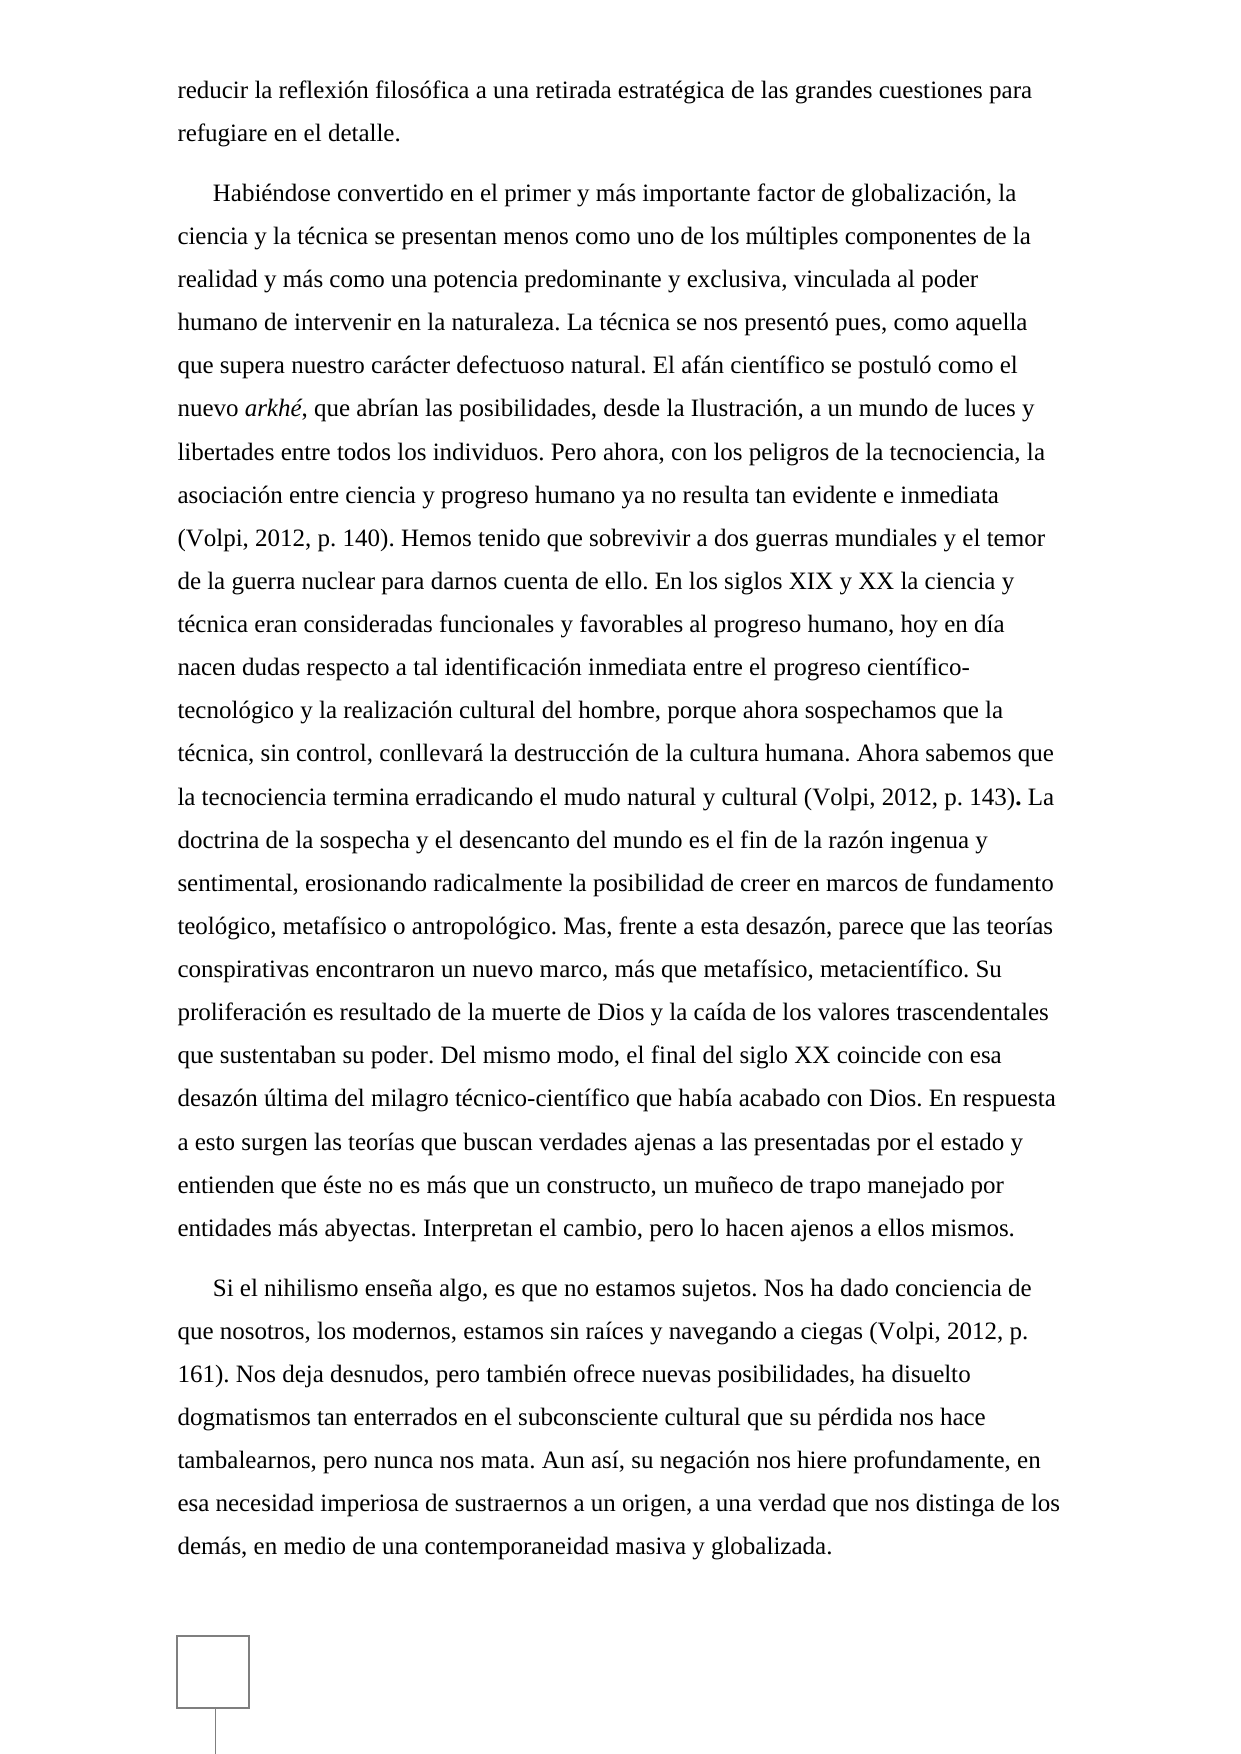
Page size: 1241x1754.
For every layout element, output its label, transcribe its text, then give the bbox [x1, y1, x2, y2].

text Si el nihilismo enseña algo, es que no estamos sujetos. Nos ha dado conciencia de que nosotros, los modernos, estamos sin raíces y navegando a ciegas (Volpi, 2012, p. 161). Nos deja desnudos, pero también ofrece nuevas posibilidades, ha disuelto dogmatismos tan enterrados en el subconsciente cultural que su pérdida nos hace tambalearnos, pero nunca nos mata. Aun así, su negación nos hiere profundamente, en esa necesidad imperiosa de sustraernos a un origen, a una verdad que nos distinga de los demás, en medio de una contemporaneidad masiva y globalizada. [177, 1273, 1063, 1560]
text Habiéndose convertido en el primer y más importante factor de globalización, la ciencia y la técnica se presentan menos como uno de los múltiples componentes de la realidad y más como una potencia predominante y exclusiva, vinculada al poder humano de intervenir en la naturaleza. La técnica se nos presentó pues, como aquella que supera nuestro carácter defectuoso natural. El afán científico se postuló como el nuevo arkhé, que abrían las posibilidades, desde la Ilustración, a un mundo de luces y libertades entre todos los individuos. Pero ahora, con los peligros de la tecnociencia, la asociación entre ciencia y progreso humano ya no resulta tan evidente e inmediata (Volpi, 2012, p. 140). Hemos tenido que sobrevivir a dos guerras mundiales y el temor de la guerra nuclear para darnos cuenta de ello. En los siglos XIX y XX la ciencia y técnica eran consideradas funcionales y favorables al progreso humano, hoy en día nacen dudas respecto a tal identificación inmediata entre el progreso científico-tecnológico y la realización cultural del hombre, porque ahora sospechamos que la técnica, sin control, conllevará la destrucción de la cultura humana. Ahora sabemos que la tecnociencia termina erradicando el mudo natural y cultural (Volpi, 2012, p. 143). La doctrina de la sospecha y el desencanto del mundo es el fin de la razón ingenua y sentimental, erosionando radicalmente la posibilidad de creer en marcos de fundamento teológico, metafísico o antropológico. Mas, frente a esta desazón, parece que las teorías conspirativas encontraron un nuevo marco, más que metafísico, metacientífico. Su proliferación es resultado de la muerte de Dios y la caída de los valores trascendentales que sustentaban su poder. Del mismo modo, el final del siglo XX coincide con esa desazón última del milagro técnico-científico que había acabado con Dios. En respuesta a esto surgen las teorías que buscan verdades ajenas a las presentadas por el estado y entienden que éste no es más que un constructo, un muñeco de trapo manejado por entidades más abyectas. Interpretan el cambio, pero lo hacen ajenos a ellos mismos. [177, 178, 1063, 1242]
text reducir la reflexión filosófica a una retirada estratégica de las grandes cuestiones para refugiare en el detalle. [177, 75, 1063, 147]
